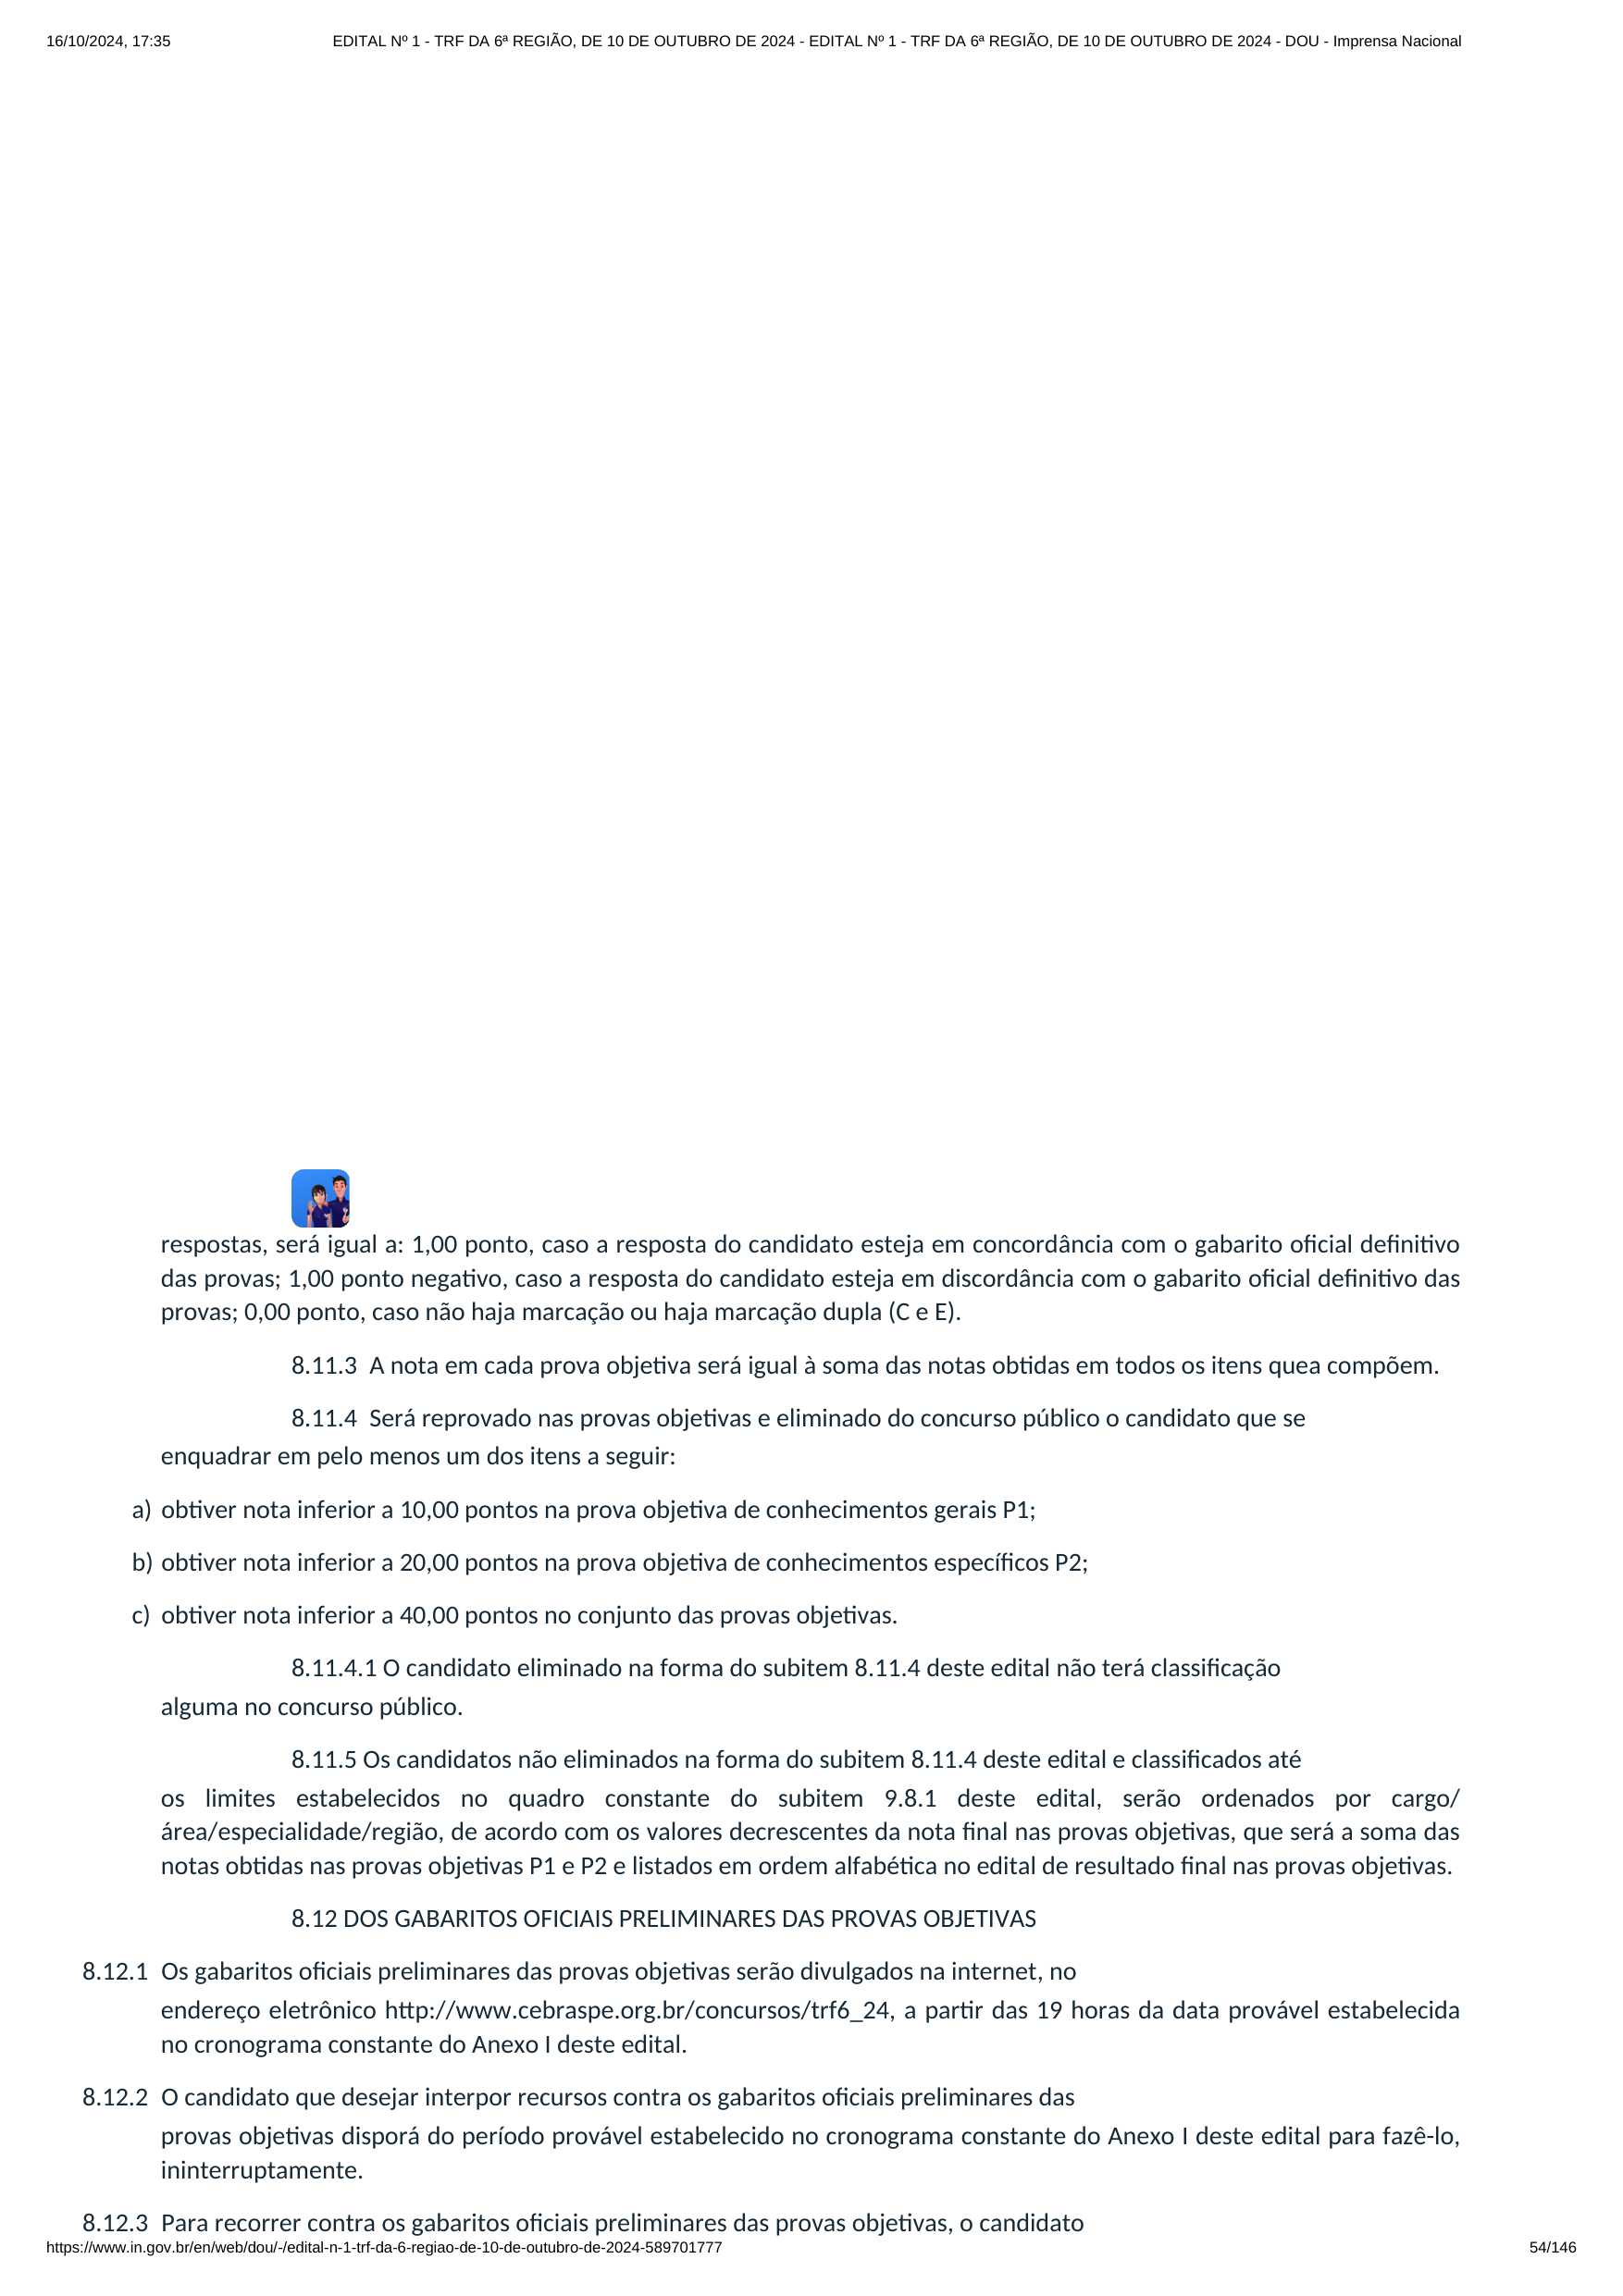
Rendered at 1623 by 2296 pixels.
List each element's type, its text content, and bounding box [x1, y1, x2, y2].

list obtiver nota inferior a 20,00 pontos na prova objetiva de conhecimentos específicos P2; [131, 1546, 1462, 1577]
text 8.12 DOS GABARITOS OFICIAIS PRELIMINARES DAS PROVAS OBJETIVAS [291, 1902, 1462, 1934]
list obtiver nota inferior a 40,00 pontos no conjunto das provas objetivas. [131, 1599, 1462, 1630]
text provas objetivas disporá do período provável estabelecido no cronograma constante do Anexo I deste edital para fazê-lo, ininterruptamente. [161, 2119, 1462, 2185]
list obtiver nota inferior a 10,00 pontos na prova objetiva de conhecimentos gerais P1; [131, 1492, 1462, 1524]
list Os gabaritos oficiais preliminares das provas objetivas serão divulgados na internet, no [82, 1955, 1462, 1987]
list Para recorrer contra os gabaritos oficiais preliminares das provas objetivas, o candidato [82, 2206, 1462, 2238]
text respostas, será igual a: 1,00 ponto, caso a resposta do candidato esteja em concordância com o gabarito oficial definitivo das provas; 1,00 ponto negativo, caso a resposta do candidato esteja em discordância com o gabarito oficial definitivo das provas; 0,00 ponto, caso não haja marcação ou haja marcação dupla (C e E). [161, 1228, 1462, 1327]
text enquadrar em pelo menos um dos itens a seguir: [161, 1439, 1462, 1472]
text alguma no concurso público. [161, 1690, 1462, 1722]
text endereço eletrônico http://www.cebraspe.org.br/concursos/trf6_24, a partir das 19 horas da data provável estabelecida no cronograma constante do Anexo I deste edital. [161, 1994, 1462, 2059]
list A nota em cada prova objetiva será igual à soma das notas obtidas em todos os itens quea compõem. [161, 1348, 1462, 1380]
list Será reprovado nas provas objetivas e eliminado do concurso público o candidato que se [161, 1401, 1462, 1433]
text 8.11.5 Os candidatos não eliminados na forma do subitem 8.11.4 deste edital e classificados até [291, 1743, 1462, 1774]
text os limites estabelecidos no quadro constante do subitem 9.8.1 deste edital, serão ordenados por cargo/ área/especialidade/região, de acordo com os valores decrescentes da nota final nas provas objetivas, que será a soma das notas obtidas nas provas objetivas P1 e P2 e listados em ordem alfabética no edital de resultado final nas provas objetivas. [161, 1782, 1462, 1881]
text 8.11.4.1 O candidato eliminado na forma do subitem 8.11.4 deste edital não terá classificação [291, 1651, 1462, 1683]
list O candidato que desejar interpor recursos contra os gabaritos oficiais preliminares das [82, 2080, 1462, 2112]
